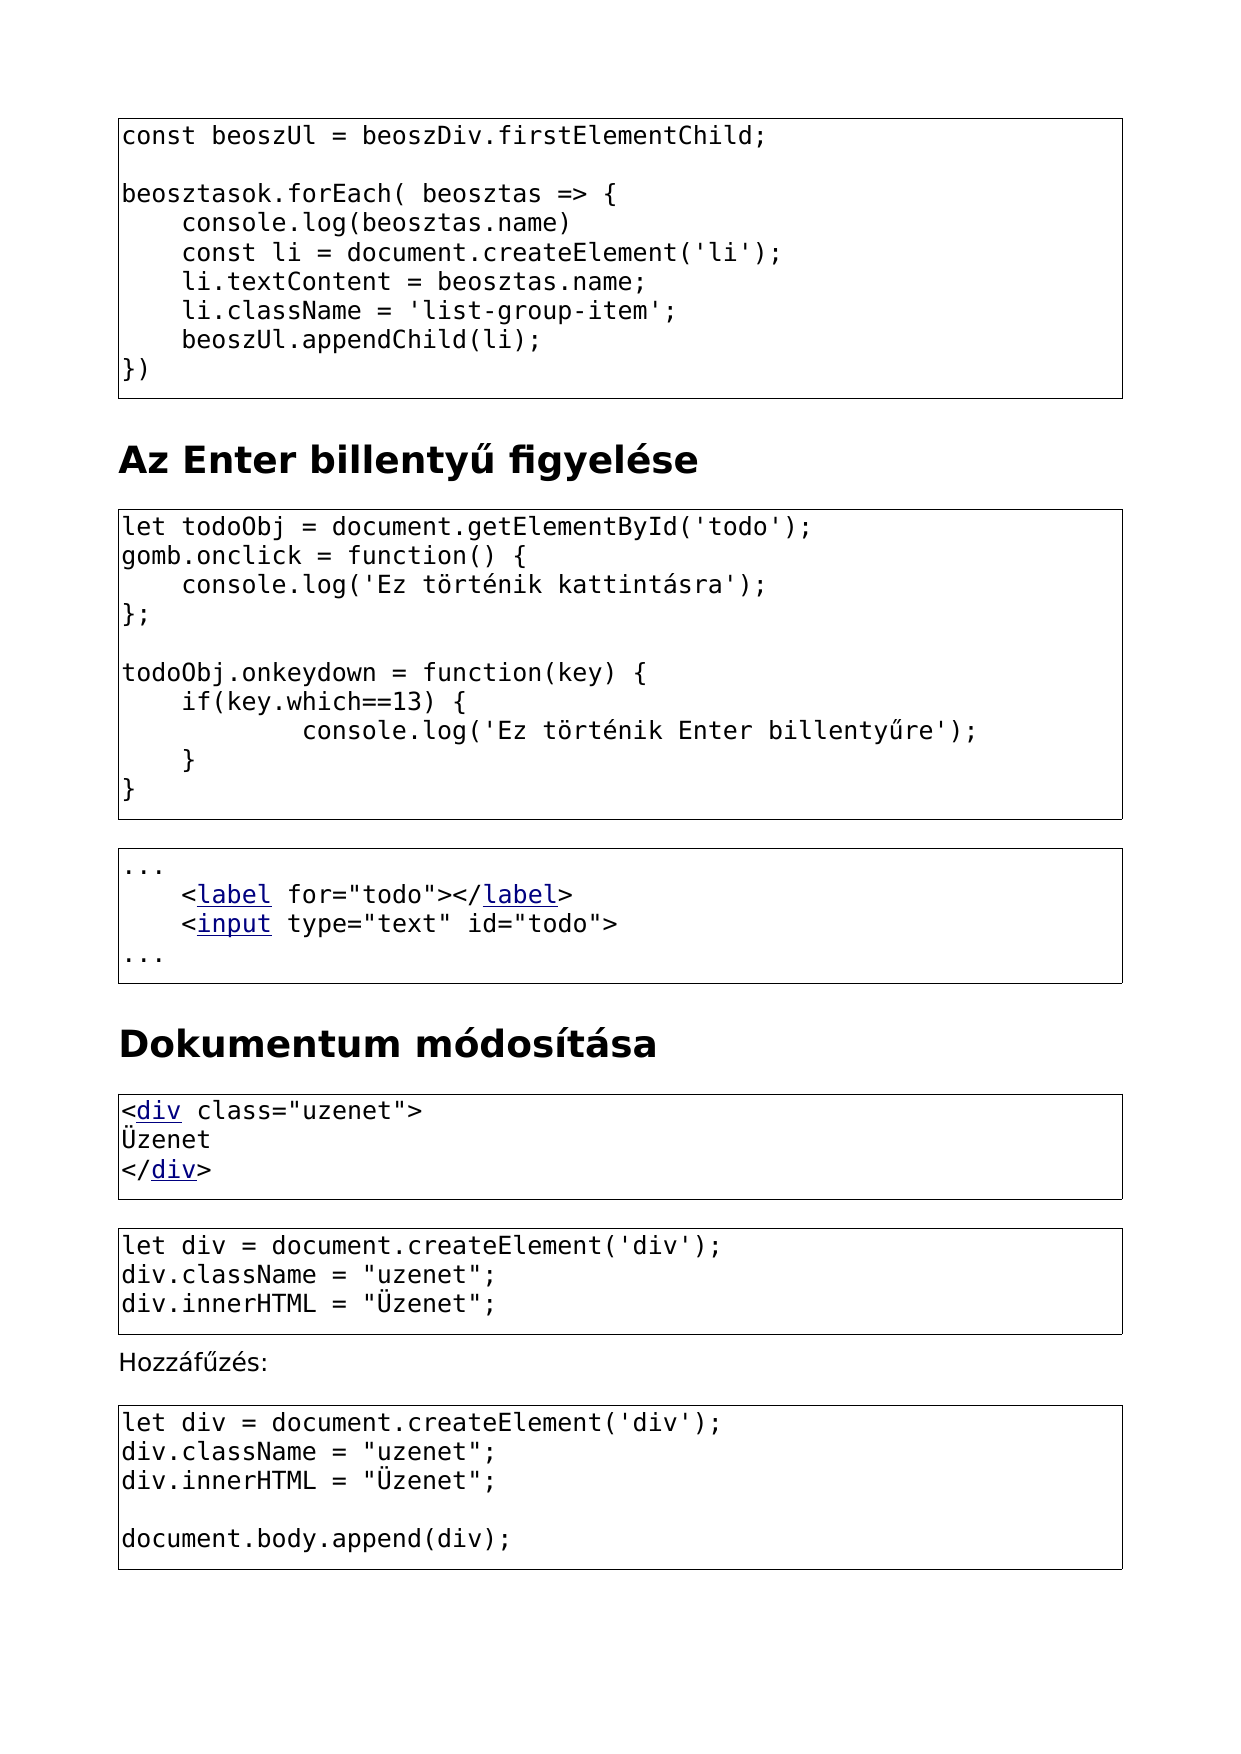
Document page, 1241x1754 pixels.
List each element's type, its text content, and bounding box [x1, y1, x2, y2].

table_header ... <label for="todo"></label> <input type="text" id="todo"> ... [119, 849, 1122, 983]
table_header const beoszUl = beoszDiv.firstElementChild; beosztasok.forEach( beosztas => { console.log(beosztas.name) const li = document.createElement('li'); li.textContent = beosztas.name; li.className = 'list-group-item'; beoszUl.appendChild(li); }) [119, 119, 1122, 398]
subtitle Dokumentum módosítása [118, 1022, 1122, 1066]
text Hozzáfűzés: [118, 1348, 1122, 1378]
subtitle Az Enter billentyű figyelése [118, 438, 1122, 482]
table_header let div = document.createElement('div'); div.className = "uzenet"; div.innerHTML = "Üzenet"; [119, 1229, 1122, 1333]
table_header <div class="uzenet"> Üzenet </div> [119, 1095, 1122, 1199]
table_header let todoObj = document.getElementById('todo'); gomb.onclick = function() { console.log('Ez történik kattintásra'); }; todoObj.onkeydown = function(key) { if(key.which==13) { console.log('Ez történik Enter billentyűre'); } } [119, 510, 1122, 818]
table_header let div = document.createElement('div'); div.className = "uzenet"; div.innerHTML = "Üzenet"; document.body.append(div); [119, 1406, 1122, 1568]
